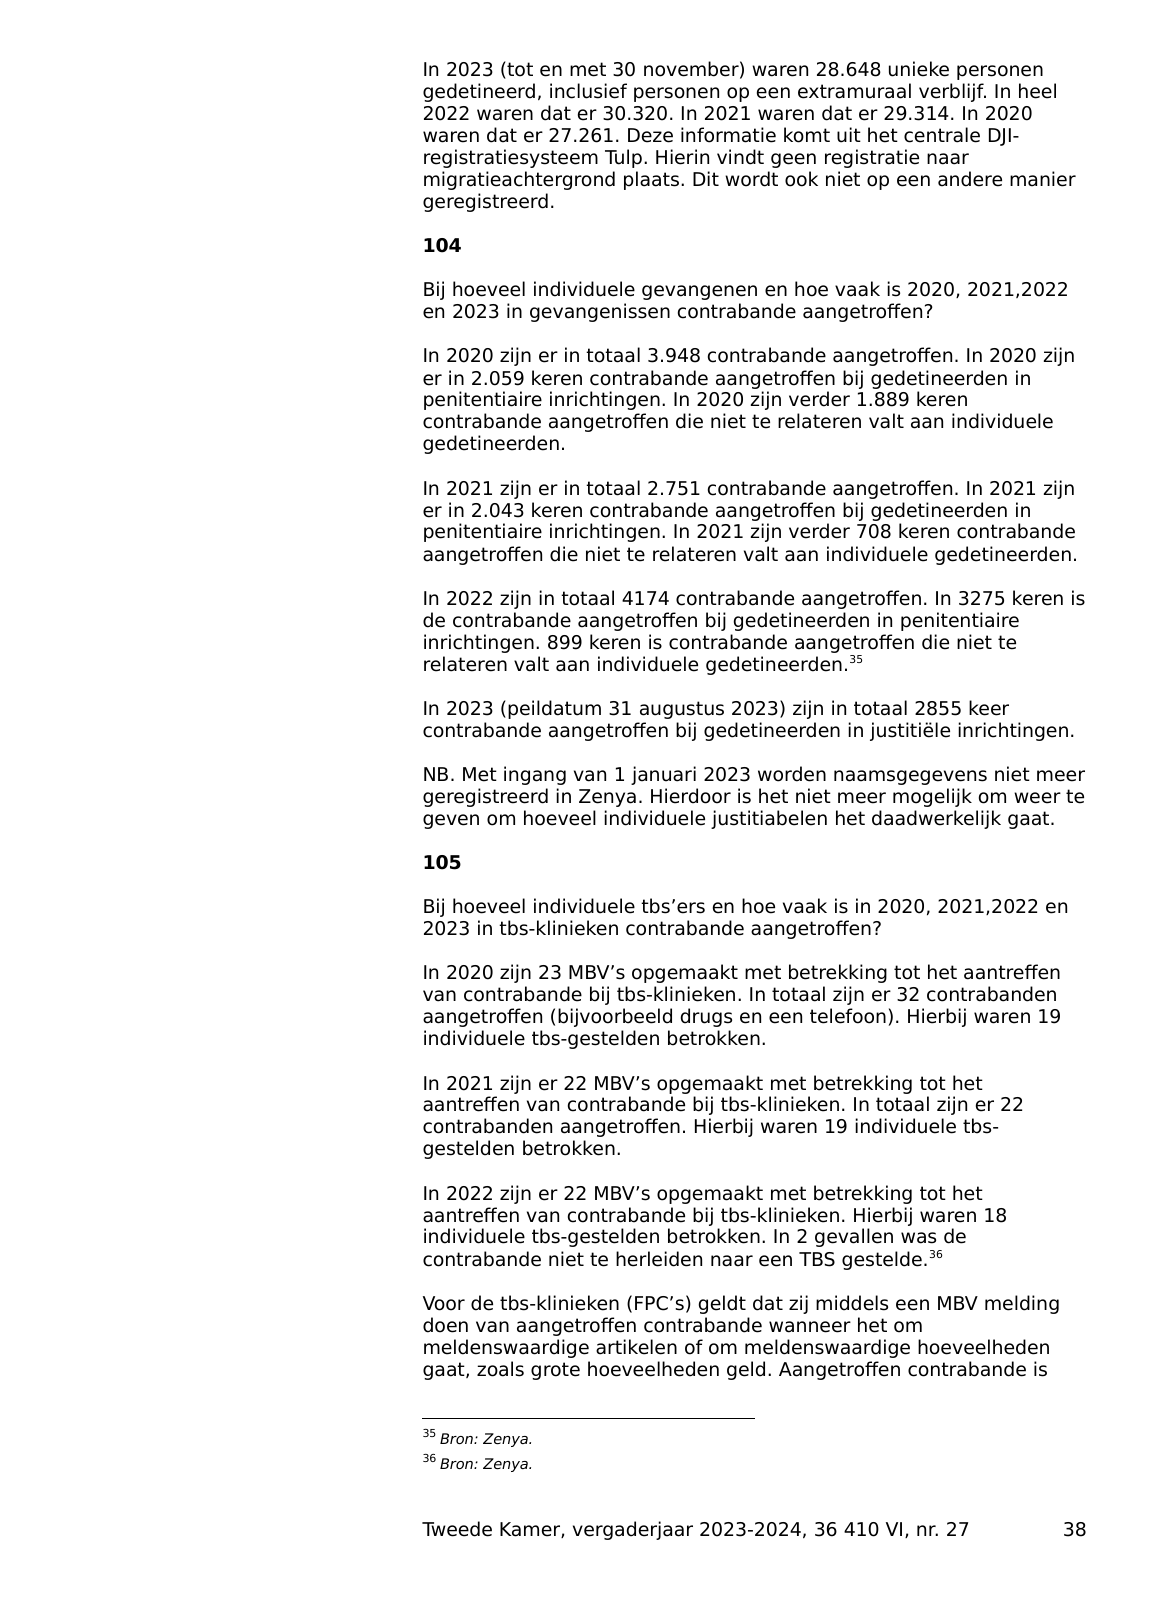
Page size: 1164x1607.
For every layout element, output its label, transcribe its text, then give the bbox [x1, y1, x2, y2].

text In 2020 zijn er in totaal 3.948 contrabande aangetroffen. In 2020 zijn er in 2.059 keren contrabande aangetroffen bij gedetineerden in penitentiaire inrichtingen. In 2020 zijn verder 1.889 keren contrabande aangetroffen die niet te relateren valt aan individuele gedetineerden. [422, 345, 1087, 455]
text Voor de tbs-klinieken (FPC’s) geldt dat zij middels een MBV melding doen van aangetroffen contrabande wanneer het om meldenswaardige artikelen of om meldenswaardige hoeveelheden gaat, zoals grote hoeveelheden geld. Aangetroffen contrabande is [422, 1293, 1087, 1381]
text Bij hoeveel individuele tbs’ers en hoe vaak is in 2020, 2021,2022 en 2023 in tbs-klinieken contrabande aangetroffen? [422, 896, 1087, 940]
text In 2021 zijn er in totaal 2.751 contrabande aangetroffen. In 2021 zijn er in 2.043 keren contrabande aangetroffen bij gedetineerden in penitentiaire inrichtingen. In 2021 zijn verder 708 keren contrabande aangetroffen die niet te relateren valt aan individuele gedetineerden. [422, 477, 1087, 565]
text In 2021 zijn er 22 MBV’s opgemaakt met betrekking tot het aantreffen van contrabande bij tbs-klinieken. In totaal zijn er 22 contrabanden aangetroffen. Hierbij waren 19 individuele tbs-gestelden betrokken. [422, 1072, 1087, 1160]
text In 2022 zijn in totaal 4174 contrabande aangetroffen. In 3275 keren is de contrabande aangetroffen bij gedetineerden in penitentiaire inrichtingen. 899 keren is contrabande aangetroffen die niet te relateren valt aan individuele gedetineerden. [422, 588, 1087, 676]
text In 2023 (peildatum 31 augustus 2023) zijn in totaal 2855 keer contrabande aangetroffen bij gedetineerden in justitiële inrichtingen. [422, 698, 1087, 742]
text Bron: Zenya. [422, 1452, 1087, 1474]
text Bron: Zenya. [422, 1427, 1087, 1449]
subtitle 105 [422, 852, 1087, 874]
text In 2023 (tot en met 30 november) waren 28.648 unieke personen gedetineerd, inclusief personen op een extramuraal verblijf. In heel 2022 waren dat er 30.320. In 2021 waren dat er 29.314. In 2020 waren dat er 27.261. Deze informatie komt uit het centrale DJI-registratiesysteem Tulp. Hierin vindt geen registratie naar migratieachtergrond plaats. Dit wordt ook niet op een andere manier geregistreerd. [422, 59, 1087, 213]
text Bij hoeveel individuele gevangenen en hoe vaak is 2020, 2021,2022 en 2023 in gevangenissen contrabande aangetroffen? [422, 279, 1087, 323]
text In 2020 zijn 23 MBV’s opgemaakt met betrekking tot het aantreffen van contrabande bij tbs-klinieken. In totaal zijn er 32 contrabanden aangetroffen (bijvoorbeeld drugs en een telefoon). Hierbij waren 19 individuele tbs-gestelden betrokken. [422, 962, 1087, 1050]
subtitle 104 [422, 235, 1087, 257]
text NB. Met ingang van 1 januari 2023 worden naamsgegevens niet meer geregistreerd in Zenya. Hierdoor is het niet meer mogelijk om weer te geven om hoeveel individuele justitiabelen het daadwerkelijk gaat. [422, 764, 1087, 830]
text In 2022 zijn er 22 MBV’s opgemaakt met betrekking tot het aantreffen van contrabande bij tbs-klinieken. Hierbij waren 18 individuele tbs-gestelden betrokken. In 2 gevallen was de contrabande niet te herleiden naar een TBS gestelde. [422, 1182, 1087, 1270]
